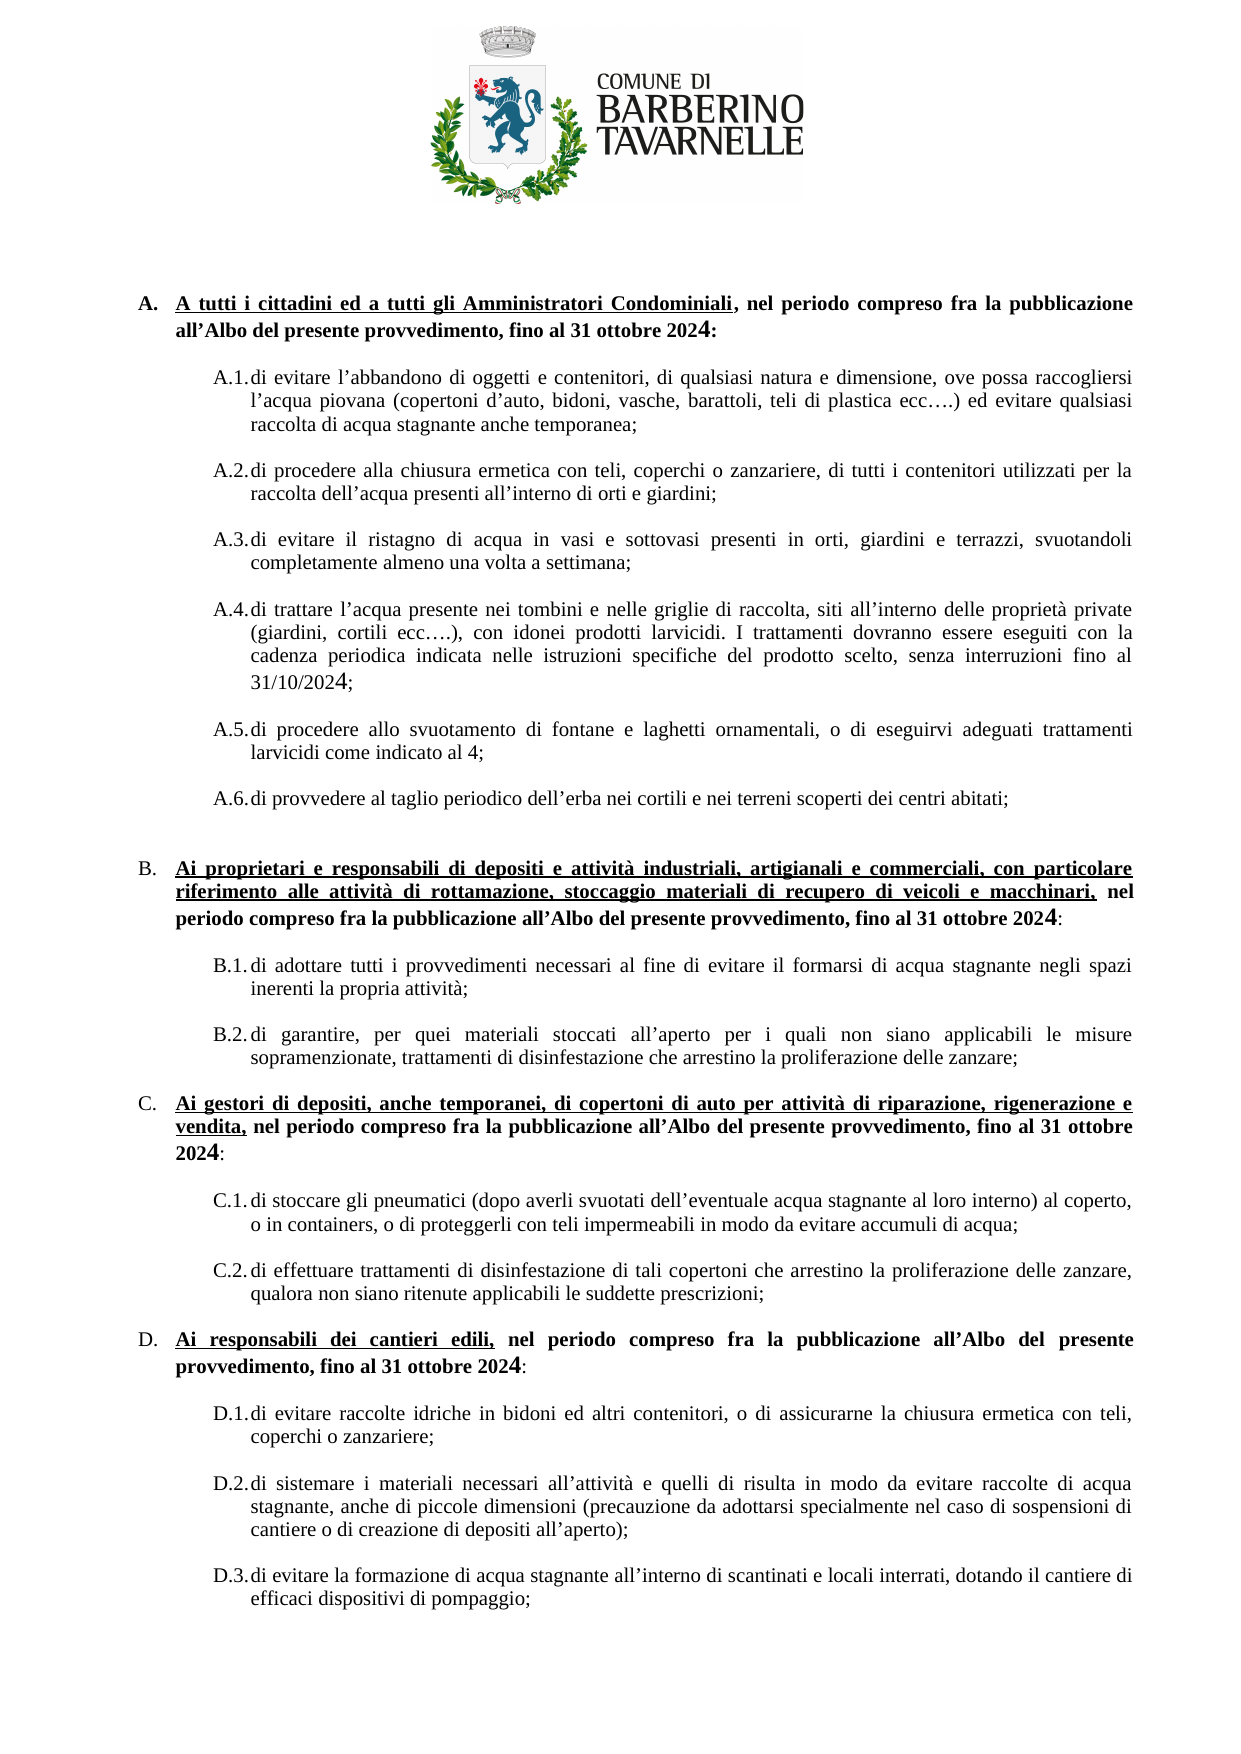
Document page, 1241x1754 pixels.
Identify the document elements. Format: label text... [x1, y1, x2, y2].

list di trattare l’acqua presente nei tombini e nelle griglie di raccolta, siti all’interno delle proprietà private (giardini, cortili ecc….), con idonei prodotti larvicidi. I trattamenti dovranno essere eseguiti con la cadenza periodica indicata nelle istruzioni specifiche del prodotto scelto, senza interruzioni fino al 31/10/2024; [213, 597, 1134, 694]
list di evitare il ristagno di acqua in vasi e sottovasi presenti in orti, giardini e terrazzi, svuotandoli completamente almeno una volta a settimana; [213, 528, 1134, 574]
list di procedere alla chiusura ermetica con teli, coperchi o zanzariere, di tutti i contenitori utilizzati per la raccolta dell’acqua presenti all’interno di orti e giardini; [213, 459, 1134, 505]
list di evitare l’abbandono di oggetti e contenitori, di qualsiasi natura e dimensione, ove possa raccogliersi l’acqua piovana (copertoni d’auto, bidoni, vasche, barattoli, teli di plastica ecc….) ed evitare qualsiasi raccolta di acqua stagnante anche temporanea; [213, 366, 1134, 436]
list di effettuare trattamenti di disinfestazione di tali copertoni che arrestino la proliferazione delle zanzare, qualora non siano ritenute applicabili le suddette prescrizioni; [213, 1259, 1134, 1305]
list Ai responsabili dei cantieri edili, nel periodo compreso fra la pubblicazione all’Albo del presente provvedimento, fino al 31 ottobre 2024: [138, 1328, 1134, 1379]
list di stoccare gli pneumatici (dopo averli svuotati dell’eventuale acqua stagnante al loro interno) al coperto, o in containers, o di proteggerli con teli impermeabili in modo da evitare accumuli di acqua; [213, 1189, 1134, 1236]
list di provvedere al taglio periodico dell’erba nei cortili e nei terreni scoperti dei centri abitati; [213, 787, 1134, 810]
list di evitare raccolte idriche in bidoni ed altri contenitori, o di assicurarne la chiusura ermetica con teli, coperchi o zanzariere; [213, 1402, 1134, 1448]
list di procedere allo svuotamento di fontane e laghetti ornamentali, o di eseguirvi adeguati trattamenti larvicidi come indicato al 4; [213, 718, 1134, 764]
list Ai gestori di depositi, anche temporanei, di copertoni di auto per attività di riparazione, rigenerazione e vendita, nel periodo compreso fra la pubblicazione all’Albo del presente provvedimento, fino al 31 ottobre 2024: [138, 1092, 1134, 1166]
list Ai proprietari e responsabili di depositi e attività industriali, artigianali e commerciali, con particolare riferimento alle attività di rottamazione, stoccaggio materiali di recupero di veicoli e macchinari, nel periodo compreso fra la pubblicazione all’Albo del presente provvedimento, fino al 31 ottobre 2024: [138, 856, 1134, 930]
list di sistemare i materiali necessari all’attività e quelli di risulta in modo da evitare raccolte di acqua stagnante, anche di piccole dimensioni (precauzione da adottarsi specialmente nel caso di sospensioni di cantiere o di creazione di depositi all’aperto); [213, 1471, 1134, 1541]
list di garantire, per quei materiali stoccati all’aperto per i quali non siano applicabili le misure sopramenzionate, trattamenti di disinfestazione che arrestino la proliferazione delle zanzare; [213, 1023, 1134, 1069]
list di adottare tutti i provvedimenti necessari al fine di evitare il formarsi di acqua stagnante negli spazi inerenti la propria attività; [213, 953, 1134, 1000]
picture [430, 26, 804, 204]
list A tutti i cittadini ed a tutti gli Amministratori Condominiali, nel periodo compreso fra la pubblicazione all’Albo del presente provvedimento, fino al 31 ottobre 2024: [138, 292, 1134, 343]
list di evitare la formazione di acqua stagnante all’interno di scantinati e locali interrati, dotando il cantiere di efficaci dispositivi di pompaggio; [213, 1564, 1134, 1610]
